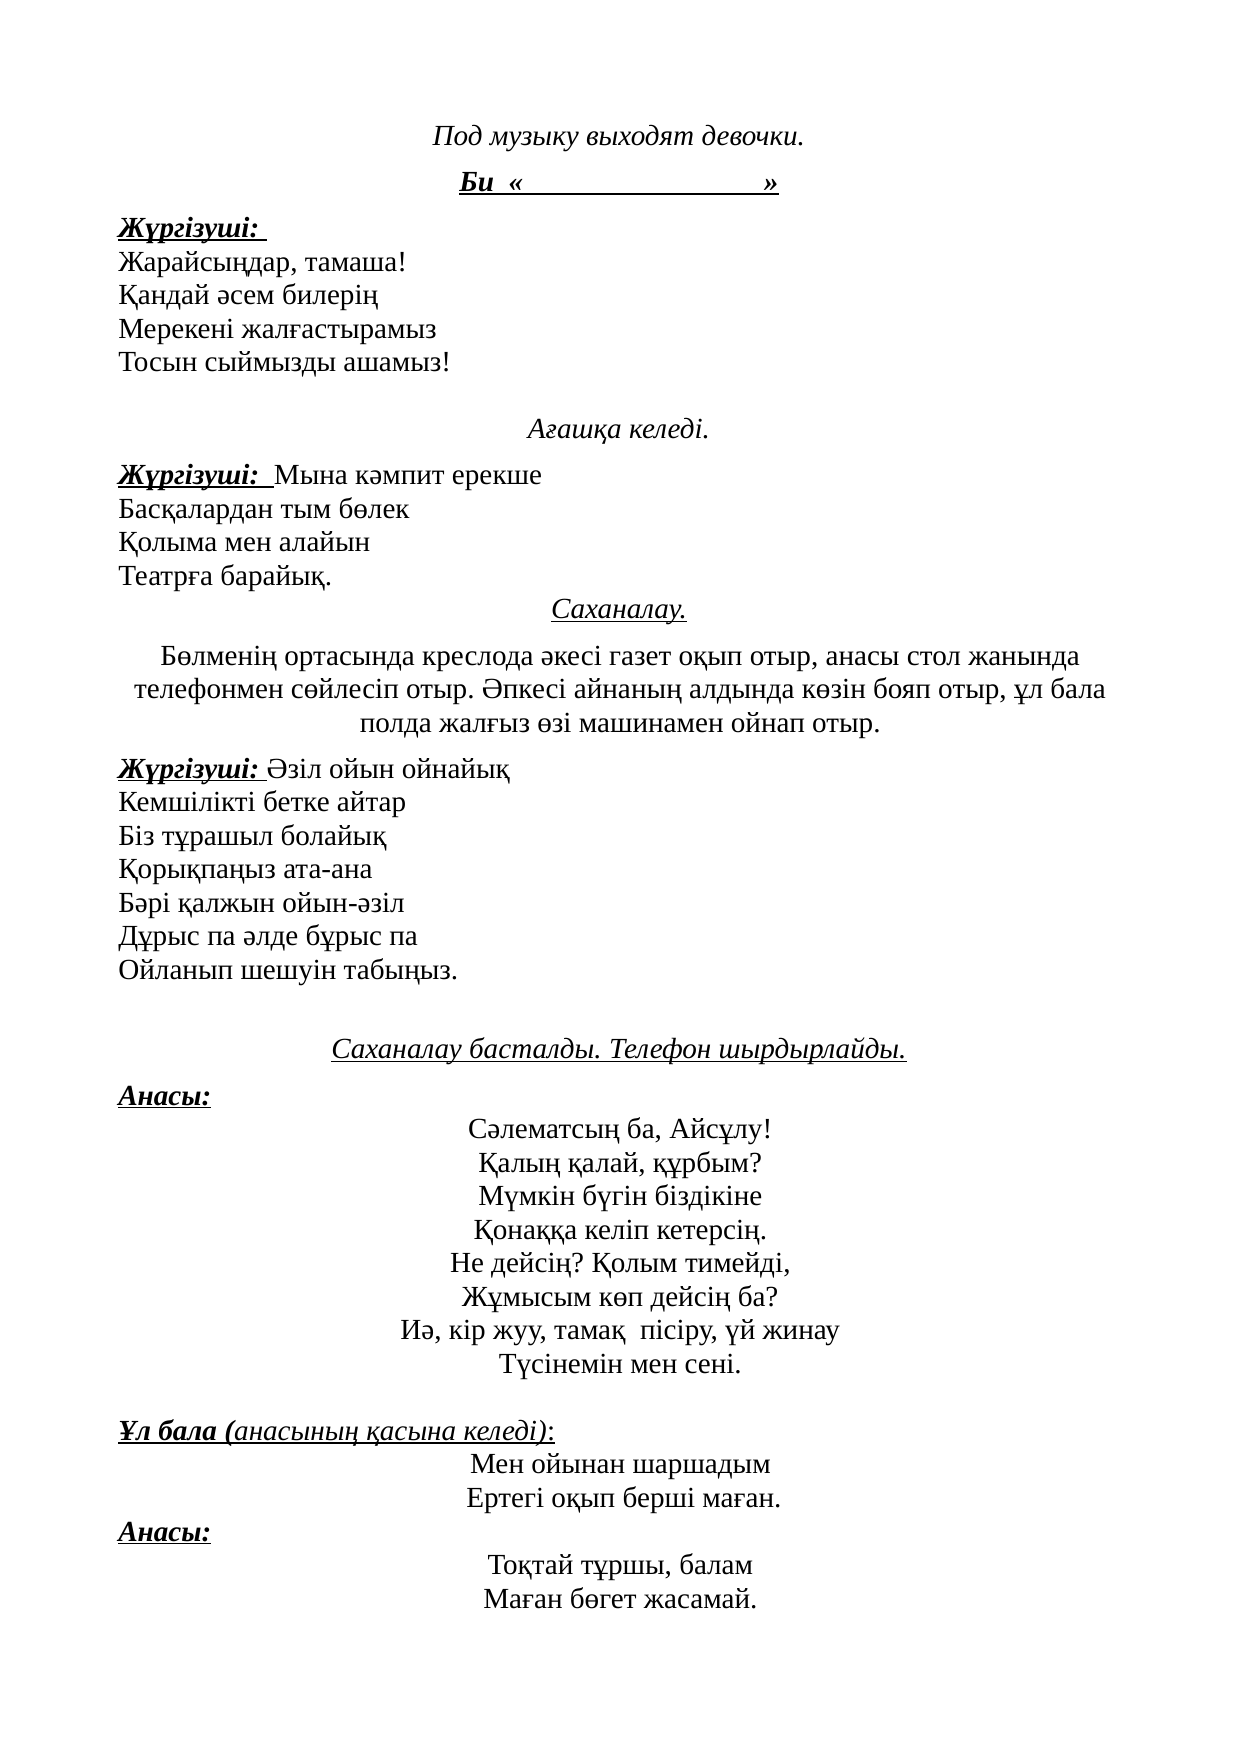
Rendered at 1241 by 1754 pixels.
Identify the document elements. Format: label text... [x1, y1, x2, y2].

text Жүргізуші: [118, 210, 1122, 244]
text Түсінемін мен сені. [118, 1346, 1122, 1379]
text Маған бөгет жасамай. [118, 1581, 1122, 1614]
text Анасы: [118, 1514, 1122, 1547]
text Ертегі оқып берші маған. [118, 1480, 1122, 1514]
text Анасы: [118, 1078, 1122, 1111]
text Тоқтай тұршы, балам [118, 1547, 1122, 1581]
text Сәлематсың ба, Айсұлу! [118, 1111, 1122, 1145]
text Тосын сыймызды ашамыз! [118, 344, 1122, 378]
text Ұл бала (анасының қасына келеді): [118, 1413, 1122, 1447]
text Жарайсыңдар, тамаша! [118, 244, 1122, 277]
text Не дейсің? Қолым тимейді, [118, 1245, 1122, 1279]
text Иә, кір жуу, тамақ пісіру, үй жинау [118, 1312, 1122, 1346]
text Қалың қалай, құрбым? [118, 1145, 1122, 1178]
text Қолыма мен алайын [118, 524, 1122, 558]
text Саханалау. [118, 592, 1122, 625]
text Басқалардан тым бөлек [118, 491, 1122, 524]
text Ағашқа келеді. [118, 411, 1122, 445]
text Қорықпаңыз ата-ана [118, 851, 1122, 885]
text Біз тұрашыл болайық [118, 818, 1122, 851]
text Бөлменің ортасында креслода әкесі газет оқып отыр, анасы стол жанында телефонмен сөйлесіп отыр. Әпкесі айнаның алдында көзін бояп отыр, ұл бала полда жалғыз өзі машинамен ойнап отыр. [118, 638, 1122, 738]
text Жүргізуші: Әзіл ойын ойнайық [118, 751, 1122, 784]
text Мен ойынан шаршадым [118, 1447, 1122, 1480]
text Дұрыс па әлде бұрыс па [118, 918, 1122, 952]
text Би « » [118, 164, 1122, 198]
text Саханалау басталды. Телефон шырдырлайды. [118, 1032, 1122, 1065]
text Кемшілікті бетке айтар [118, 784, 1122, 818]
text Мүмкін бүгін біздікіне [118, 1178, 1122, 1212]
text Ойланып шешуін табыңыз. [118, 952, 1122, 986]
text Бәрі қалжын ойын-әзіл [118, 885, 1122, 918]
text Мерекені жалғастырамыз [118, 311, 1122, 344]
text Қонаққа келіп кетерсің. [118, 1212, 1122, 1245]
text Қандай әсем билерің [118, 277, 1122, 311]
text Под музыку выходят девочки. [118, 118, 1122, 152]
text Жұмысым көп дейсің ба? [118, 1279, 1122, 1312]
text Жүргізуші: Мына кәмпит ерекше [118, 457, 1122, 491]
text Театрға барайық. [118, 558, 1122, 592]
